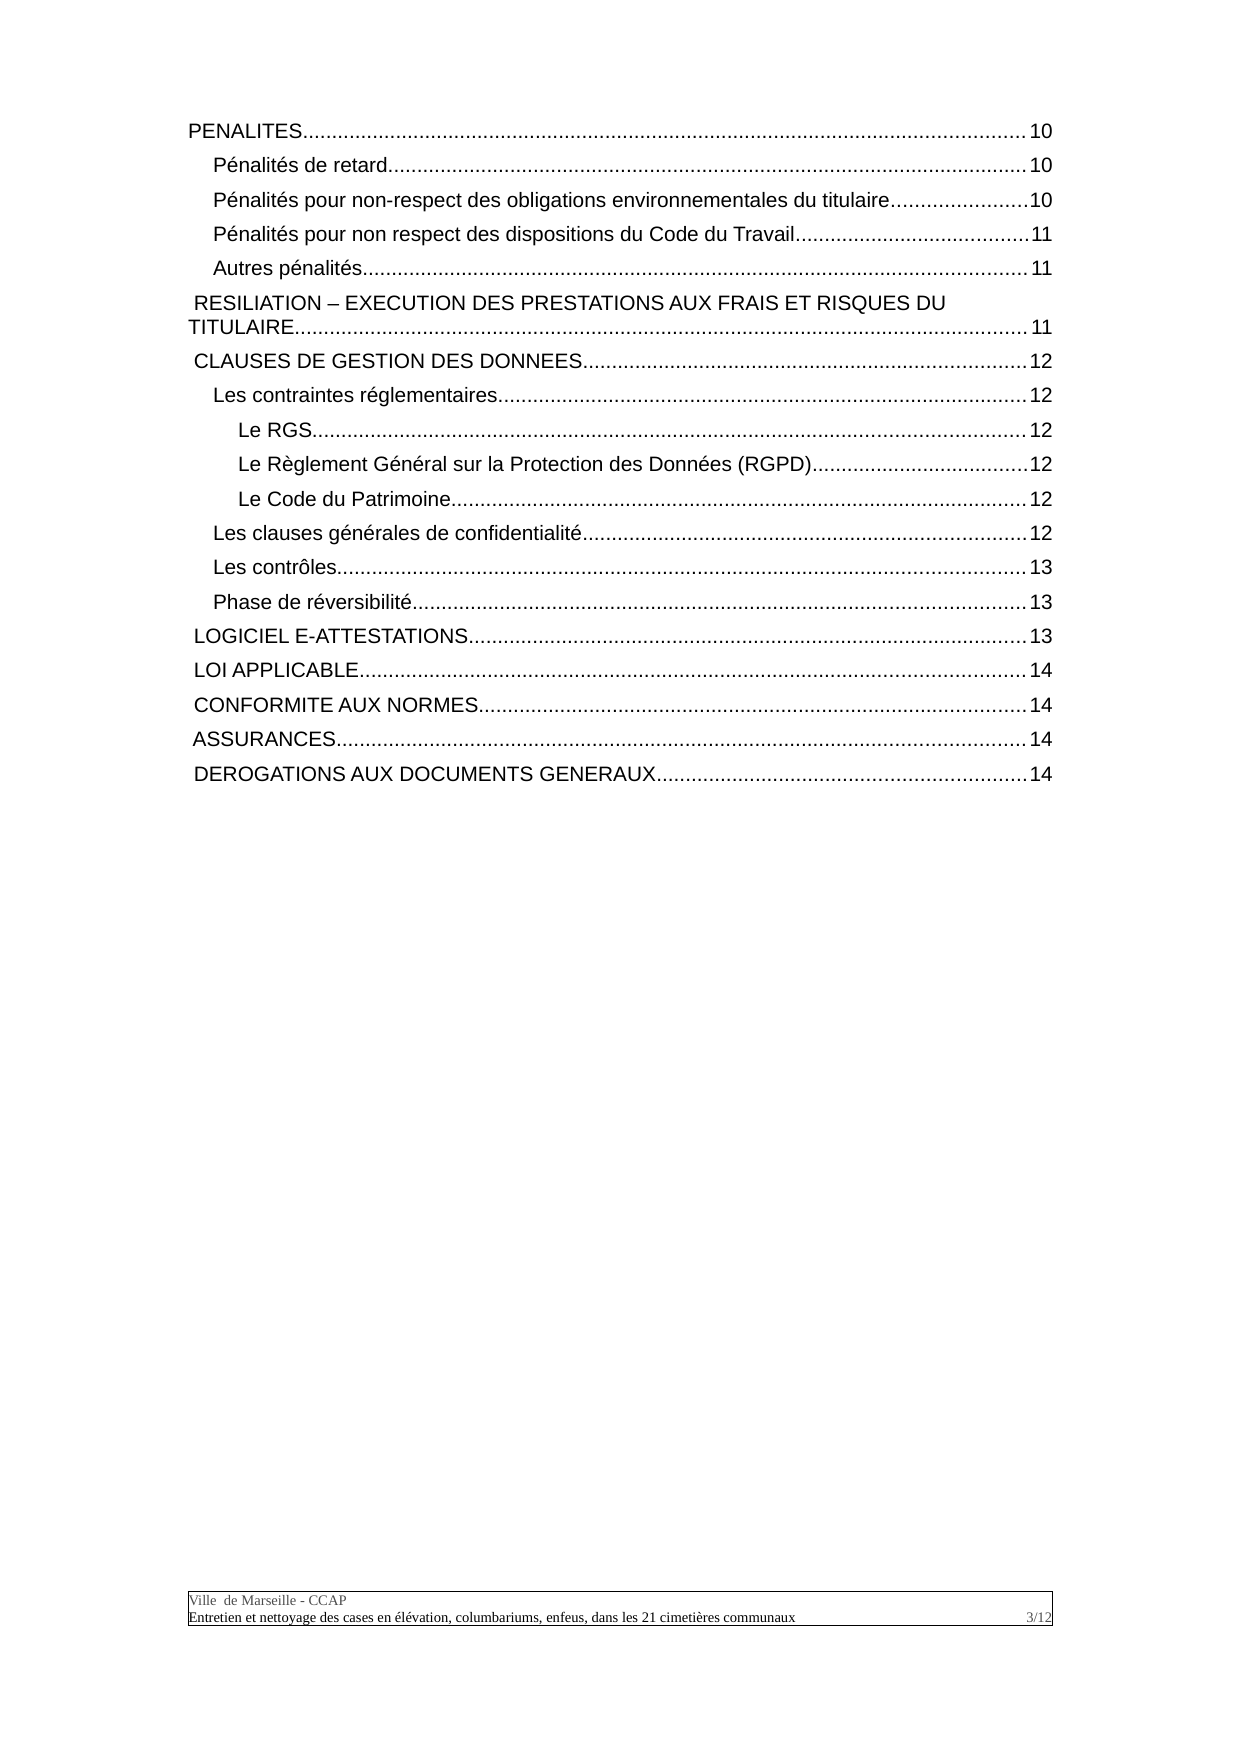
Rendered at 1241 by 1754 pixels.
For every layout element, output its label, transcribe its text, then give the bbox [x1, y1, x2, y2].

text CONFORMITE AUX NORMES 14 [188, 693, 1052, 717]
text Pénalités pour non-respect des obligations environnementales du titulaire 10 [213, 187, 1052, 211]
text LOGICIEL E-ATTESTATIONS 13 [188, 624, 1052, 648]
text Pénalités pour non respect des dispositions du Code du Travail 11 [213, 222, 1052, 246]
text CLAUSES DE GESTION DES DONNEES 12 [188, 349, 1052, 373]
text RESILIATION – EXECUTION DES PRESTATIONS AUX FRAIS ET RISQUES DU TITULAIRE 11 [188, 291, 1052, 338]
text Le Règlement Général sur la Protection des Données (RGPD) 12 [238, 452, 1052, 476]
text Les contrôles 13 [213, 555, 1052, 579]
text Phase de réversibilité 13 [213, 589, 1052, 613]
text Le Code du Patrimoine 12 [238, 486, 1052, 510]
text DEROGATIONS AUX DOCUMENTS GENERAUX 14 [188, 761, 1052, 785]
text PENALITES 10 [188, 119, 1052, 143]
text Le RGS 12 [238, 418, 1052, 442]
text ASSURANCES 14 [188, 727, 1052, 751]
text Autres pénalités 11 [213, 256, 1052, 280]
text Les contraintes réglementaires 12 [213, 383, 1052, 407]
text LOI APPLICABLE 14 [188, 658, 1052, 682]
text Pénalités de retard 10 [213, 153, 1052, 177]
text Les clauses générales de confidentialité 12 [213, 521, 1052, 545]
